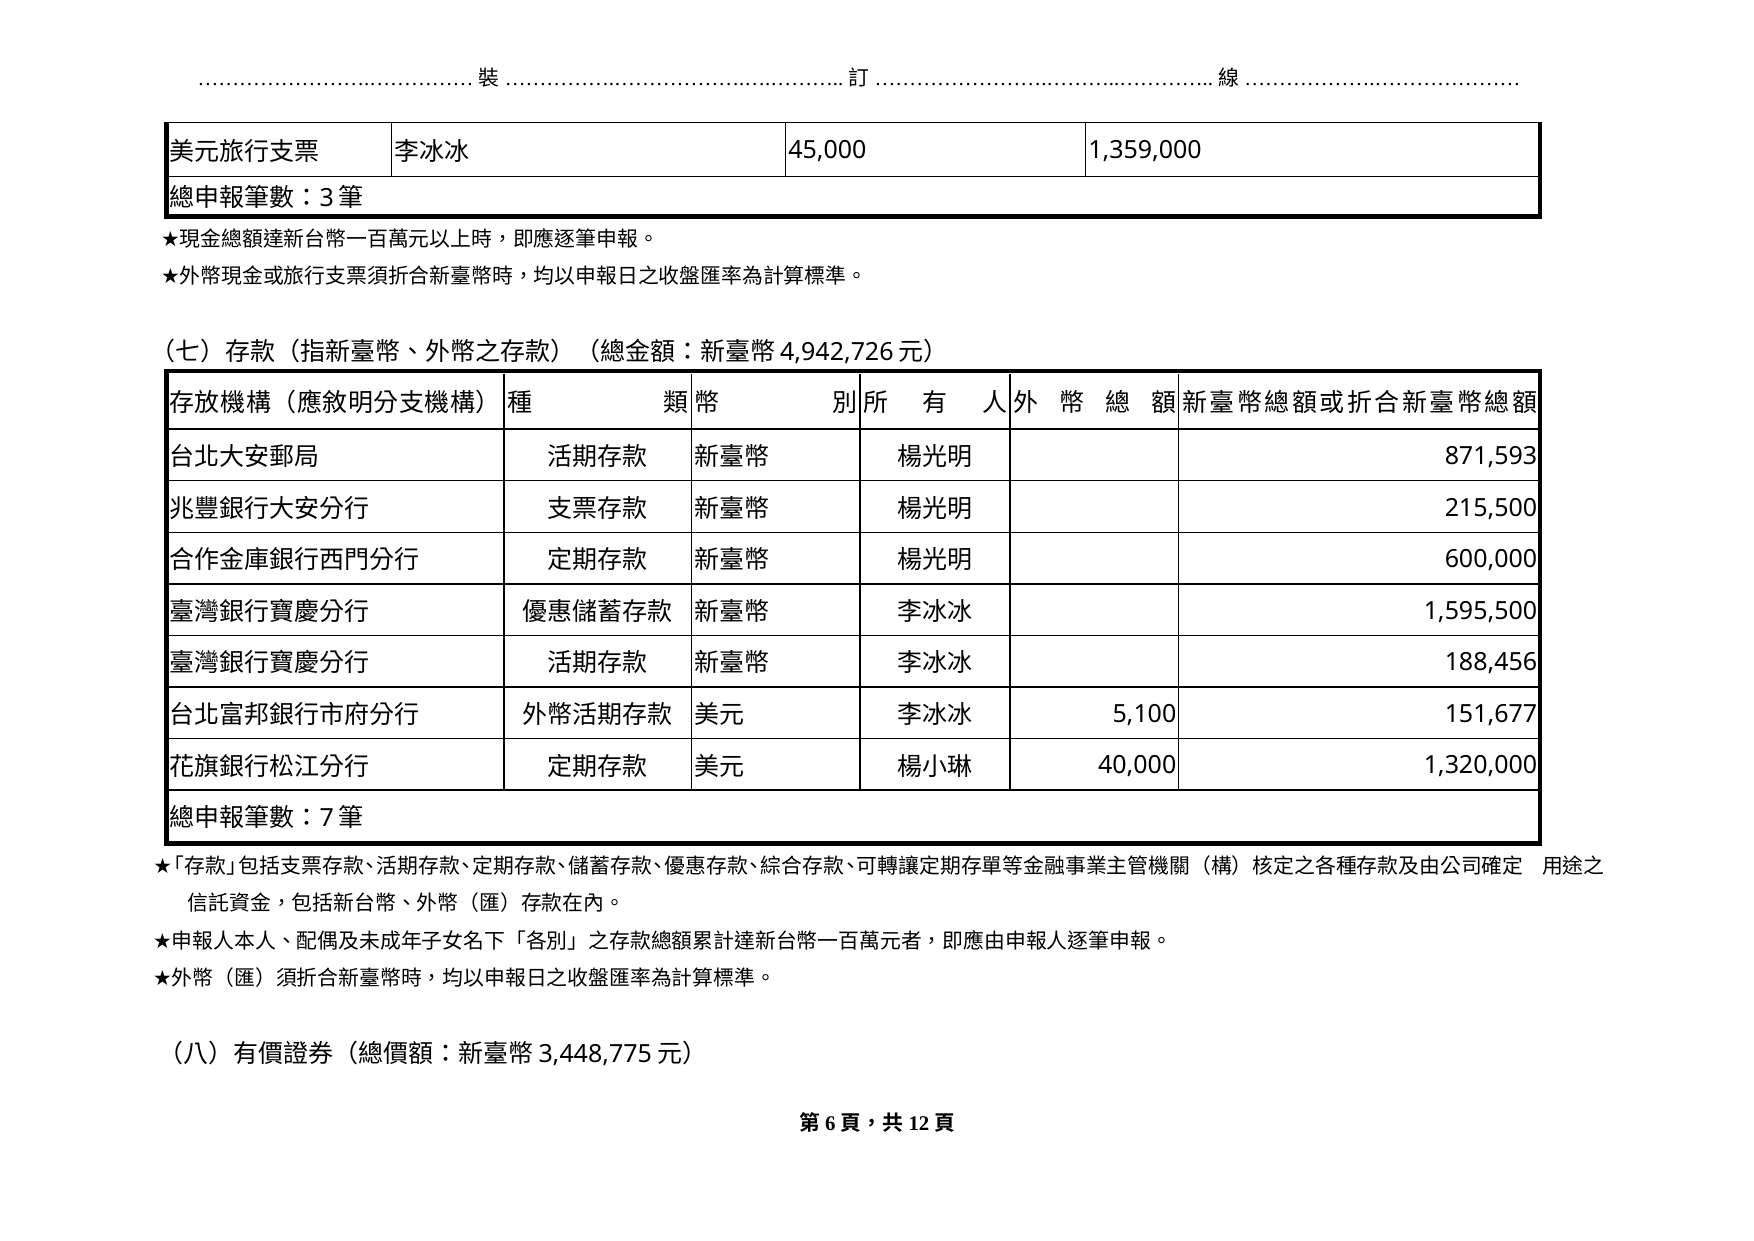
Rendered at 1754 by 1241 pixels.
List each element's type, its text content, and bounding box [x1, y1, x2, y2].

table_cell 活期存款 [505, 636, 691, 686]
table_cell 美元 [692, 688, 859, 738]
table_cell 優惠儲蓄存款 [505, 585, 691, 634]
table_cell [1011, 430, 1178, 480]
table_cell 楊光明 [861, 481, 1009, 531]
table_cell 楊光明 [861, 533, 1009, 583]
table_cell 新臺幣 [692, 533, 859, 583]
table_cell 188,456 [1179, 636, 1538, 686]
table_cell 600,000 [1179, 533, 1538, 583]
table_cell 1,595,500 [1179, 585, 1538, 634]
table_cell 合作金庫銀行西門分行 [169, 533, 503, 583]
table_cell 花旗銀行松江分行 [169, 739, 503, 789]
table_cell 151,677 [1179, 688, 1538, 738]
table_cell [1011, 585, 1178, 634]
table_cell 新臺幣 [692, 585, 859, 634]
table_cell 45,000 [786, 123, 1085, 176]
table_header 種類 [505, 373, 691, 428]
table_cell 李冰冰 [392, 123, 785, 176]
table_cell 活期存款 [505, 430, 691, 480]
text （八）有價證券（總價額：新臺幣3,448,775元） [126, 1033, 1604, 1070]
table_cell 楊光明 [861, 430, 1009, 480]
table_cell 新臺幣 [692, 636, 859, 686]
table_cell 李冰冰 [861, 636, 1009, 686]
table_cell 定期存款 [505, 533, 691, 583]
table_header 所有人 [861, 373, 1010, 428]
table_header 外幣總額 [1011, 373, 1178, 428]
table_cell [1011, 533, 1178, 583]
table_cell 5,100 [1011, 688, 1178, 738]
table_cell 臺灣銀行寶慶分行 [169, 636, 503, 686]
table_cell 美元 [692, 739, 859, 789]
table_header 存放機構（應敘明分支機構） [169, 373, 504, 428]
table_cell 總申報筆數：3筆 [169, 177, 1538, 214]
table_cell 台北富邦銀行市府分行 [169, 688, 503, 738]
text ★外幣現金或旅行支票須折合新臺幣時，均以申報日之收盤匯率為計算標準。 [150, 256, 1604, 294]
table_cell 李冰冰 [861, 585, 1009, 634]
table_cell 美元旅行支票 [169, 123, 391, 176]
table_cell 楊小琳 [861, 739, 1009, 789]
table_header 幣別 [692, 373, 860, 428]
table_cell 新臺幣 [692, 430, 859, 480]
table_cell 臺灣銀行寶慶分行 [169, 585, 503, 634]
table_cell 李冰冰 [861, 688, 1009, 738]
table_cell [1011, 636, 1178, 686]
text ★申報人本人、配偶及未成年子女名下「各別」之存款總額累計達新台幣一百萬元者，即應由申報人逐筆申報。 [126, 920, 1604, 958]
text ★現金總額達新台幣一百萬元以上時，即應逐筆申報。 [150, 219, 1604, 256]
table_cell 外幣活期存款 [505, 688, 691, 738]
table_cell 215,500 [1179, 481, 1538, 531]
text ★「存款」包括支票存款、活期存款、定期存款、儲蓄存款、優惠存款、綜合存款、可轉讓定期存單等金融事業主管機關（構）核定之各種存款及由公司確定 用途之信託資金，包括新台幣、外幣（匯）存款在內。 [137, 845, 1604, 920]
text ★外幣（匯）須折合新臺幣時，均以申報日之收盤匯率為計算標準。 [126, 958, 1604, 995]
table_cell 新臺幣 [692, 481, 859, 531]
table_cell 定期存款 [505, 739, 691, 789]
table_cell 40,000 [1011, 739, 1178, 789]
table_cell 1,320,000 [1179, 739, 1538, 789]
table_cell 支票存款 [505, 481, 691, 531]
table_cell [1011, 481, 1178, 531]
table_cell 兆豐銀行大安分行 [169, 481, 503, 531]
table_cell 總申報筆數：7筆 [169, 791, 1538, 841]
table_cell 台北大安郵局 [169, 430, 503, 480]
text （七）存款（指新臺幣、外幣之存款）（總金額：新臺幣4,942,726元） [150, 331, 1604, 369]
table_cell 1,359,000 [1086, 123, 1538, 176]
table_cell 871,593 [1179, 430, 1538, 480]
table_header 新臺幣總額或折合新臺幣總額 [1179, 373, 1538, 428]
